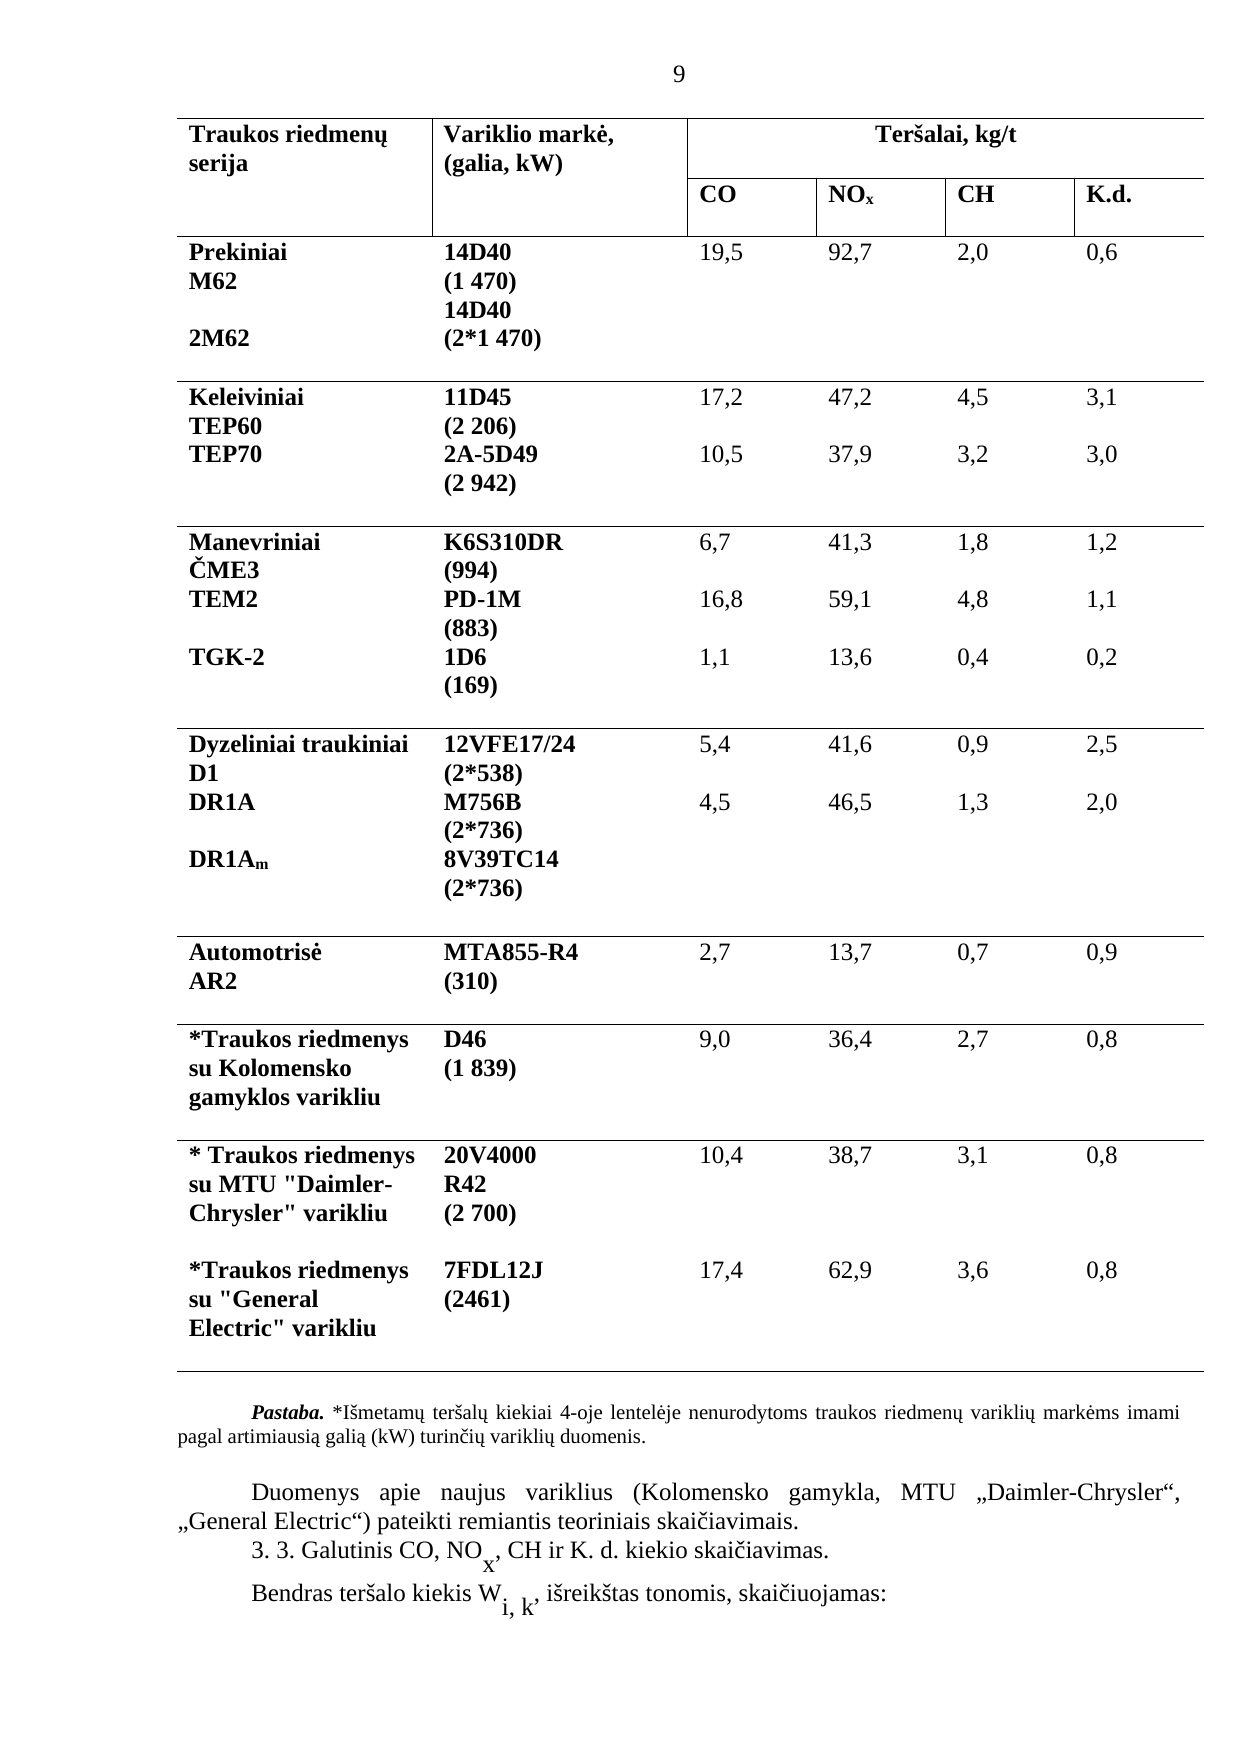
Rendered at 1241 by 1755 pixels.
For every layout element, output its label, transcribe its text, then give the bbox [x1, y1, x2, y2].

table_cell [1075, 497, 1204, 526]
table_cell 4,5 [946, 382, 1075, 439]
table_cell TEP70 [177, 440, 432, 497]
table_cell Prekiniai M62 [177, 237, 432, 323]
table_cell [688, 1111, 817, 1139]
text Duomenys apie naujus variklius (Kolomensko gamykla, MTU „Daimler-Chrysler“, „General Electric“) pateikti remiantis teoriniais skaičiavimais. [177, 1477, 1181, 1535]
table_cell [433, 208, 687, 236]
table_cell 0,9 [1075, 937, 1204, 995]
table_cell 4,8 [946, 584, 1075, 642]
table_cell 10,4 [688, 1141, 817, 1227]
table_cell [688, 699, 817, 728]
table_cell [946, 1111, 1075, 1139]
table_cell [432, 902, 688, 936]
table_cell [688, 148, 1204, 178]
table_cell [177, 208, 432, 236]
table_cell 1,1 [1075, 584, 1204, 642]
table_cell [432, 699, 688, 728]
table_cell [817, 1227, 946, 1256]
table_cell [817, 995, 946, 1023]
table_cell 13,7 [817, 937, 946, 995]
table_cell [688, 324, 817, 352]
table_cell 37,9 [817, 440, 946, 497]
table_cell K.d. [1075, 179, 1204, 207]
table_cell 1,3 [946, 787, 1075, 844]
table_cell 1,2 [1075, 527, 1204, 584]
table_cell [177, 699, 432, 728]
table_cell [177, 1342, 432, 1371]
table_cell [432, 995, 688, 1023]
table_cell [817, 844, 946, 902]
table_cell 1,1 [688, 642, 817, 699]
table_cell (2*1 470) [432, 324, 688, 352]
table_cell K6S310DR (994) [432, 527, 688, 584]
table_cell 17,4 [688, 1256, 817, 1342]
table_cell [817, 208, 945, 236]
table_cell 2M62 [177, 324, 432, 352]
table_cell 3,2 [946, 440, 1075, 497]
table_cell [817, 352, 946, 381]
table_cell 9,0 [688, 1025, 817, 1111]
table_cell 20V4000 R42 (2 700) [432, 1141, 688, 1227]
table_cell [1075, 995, 1204, 1023]
table_cell CO [688, 179, 816, 207]
table_cell 0,8 [1075, 1141, 1204, 1227]
table_cell 17,2 [688, 382, 817, 439]
text 3. 3. galutinis CO, NOx, CH ir K. d. kiekio skaičiavimas. [177, 1535, 1181, 1578]
table_cell [946, 995, 1075, 1023]
table_header Variklio markė, (galia, kW) [433, 119, 687, 207]
table_cell 12VFE17/24 (2*538) [432, 729, 688, 787]
text Bendras teršalo kiekis Wi, k, išreikštas tonomis, skaičiuojamas: [177, 1578, 1181, 1621]
table_cell [1075, 1342, 1204, 1371]
text Pastaba. *Išmetamų teršalų kiekiai 4-oje lentelėje nenurodytoms traukos riedmenų variklių markėms imami pagal artimiausią galią (kW) turinčių variklių duomenis. [177, 1400, 1181, 1448]
table_cell [432, 1342, 688, 1371]
table_cell [177, 1111, 432, 1139]
table_cell 3,1 [946, 1141, 1075, 1227]
table_cell 10,5 [688, 440, 817, 497]
table_cell Dyzeliniai traukiniai D1 [177, 729, 432, 787]
table_cell [1075, 1111, 1204, 1139]
table_cell [817, 902, 946, 936]
table_cell 3,1 [1075, 382, 1204, 439]
table_cell 5,4 [688, 729, 817, 787]
table_cell 41,3 [817, 527, 946, 584]
table_cell [688, 844, 817, 902]
table_cell [946, 497, 1075, 526]
table_cell 4,5 [688, 787, 817, 844]
table_cell MTA855-R4 (310) [432, 937, 688, 995]
table_cell 2,0 [946, 237, 1075, 323]
table_cell NOx [817, 179, 945, 207]
table_cell [688, 208, 816, 236]
table_cell [1075, 208, 1204, 236]
table_cell Automotrisė AR2 [177, 937, 432, 995]
table_cell 8V39TC14 (2*736) [432, 844, 688, 902]
table_cell 7FDL12J (2461) [432, 1256, 688, 1342]
table_cell [177, 1227, 432, 1256]
table_cell [946, 902, 1075, 936]
table_cell 1D6 (169) [432, 642, 688, 699]
table_cell 13,6 [817, 642, 946, 699]
table_cell [817, 699, 946, 728]
table_cell CH [946, 179, 1074, 207]
table_cell 0,6 [1075, 237, 1204, 323]
table_cell [817, 324, 946, 352]
table_cell 1,8 [946, 527, 1075, 584]
table_cell 0,4 [946, 642, 1075, 699]
table_cell 0,8 [1075, 1256, 1204, 1342]
table_cell 2A-5D49 (2 942) [432, 440, 688, 497]
table_cell TGK-2 [177, 642, 432, 699]
table_cell [177, 497, 432, 526]
table_cell 2,7 [688, 937, 817, 995]
table_cell M756B (2*736) [432, 787, 688, 844]
table_cell 36,4 [817, 1025, 946, 1111]
table_cell DR1A [177, 787, 432, 844]
table_cell PD-1M (883) [432, 584, 688, 642]
table_cell 47,2 [817, 382, 946, 439]
table_cell [432, 352, 688, 381]
table_cell 16,8 [688, 584, 817, 642]
table_cell [946, 324, 1075, 352]
table_cell 3,6 [946, 1256, 1075, 1342]
table_cell [688, 902, 817, 936]
table_cell 11D45 (2 206) [432, 382, 688, 439]
table_cell [688, 1227, 817, 1256]
table_cell 59,1 [817, 584, 946, 642]
table_cell 38,7 [817, 1141, 946, 1227]
table_cell 14D40 (1 470) 14D40 [432, 237, 688, 323]
table_cell TEM2 [177, 584, 432, 642]
table_cell Manevriniai ČME3 [177, 527, 432, 584]
table_cell [946, 1227, 1075, 1256]
table_cell D46 (1 839) [432, 1025, 688, 1111]
table_cell [177, 352, 432, 381]
table_cell [688, 1342, 817, 1371]
table_cell 6,7 [688, 527, 817, 584]
table_cell [946, 699, 1075, 728]
table_cell *Traukos riedmenys su "General Electric" varikliu [177, 1256, 432, 1342]
table_cell 62,9 [817, 1256, 946, 1342]
table_cell 46,5 [817, 787, 946, 844]
table_cell [688, 995, 817, 1023]
table_cell 0,8 [1075, 1025, 1204, 1111]
table_cell 2,7 [946, 1025, 1075, 1111]
table_cell 2,5 [1075, 729, 1204, 787]
table_cell [1075, 902, 1204, 936]
table_cell [688, 497, 817, 526]
table_cell [817, 1342, 946, 1371]
table_cell [817, 1111, 946, 1139]
table_cell 92,7 [817, 237, 946, 323]
table_cell DR1Am [177, 844, 432, 902]
table_cell [817, 497, 946, 526]
table_cell [1075, 352, 1204, 381]
table_cell *Traukos riedmenys su Kolomensko gamyklos varikliu [177, 1025, 432, 1111]
table_cell Keleiviniai TEP60 [177, 382, 432, 439]
table_cell [432, 1227, 688, 1256]
table_cell [177, 902, 432, 936]
table_header teršalai, kg/t [688, 119, 1204, 148]
table_cell [946, 208, 1074, 236]
table_cell * Traukos riedmenys su MTU "Daimler-Chrysler" varikliu [177, 1141, 432, 1227]
table_cell [1075, 324, 1204, 352]
table_cell 0,9 [946, 729, 1075, 787]
table_cell [688, 352, 817, 381]
table_cell 3,0 [1075, 440, 1204, 497]
table_cell [946, 1342, 1075, 1371]
table_cell 41,6 [817, 729, 946, 787]
table_cell 2,0 [1075, 787, 1204, 844]
table_cell [432, 1111, 688, 1139]
table_cell [946, 352, 1075, 381]
table_cell 0,7 [946, 937, 1075, 995]
table_cell [1075, 1227, 1204, 1256]
table_cell [1075, 844, 1204, 902]
table_cell 19,5 [688, 237, 817, 323]
table_header Traukos riedmenų serija [177, 119, 432, 207]
table_cell [177, 995, 432, 1023]
table_cell [432, 497, 688, 526]
table_cell [1075, 699, 1204, 728]
table_cell [946, 844, 1075, 902]
table_cell 0,2 [1075, 642, 1204, 699]
